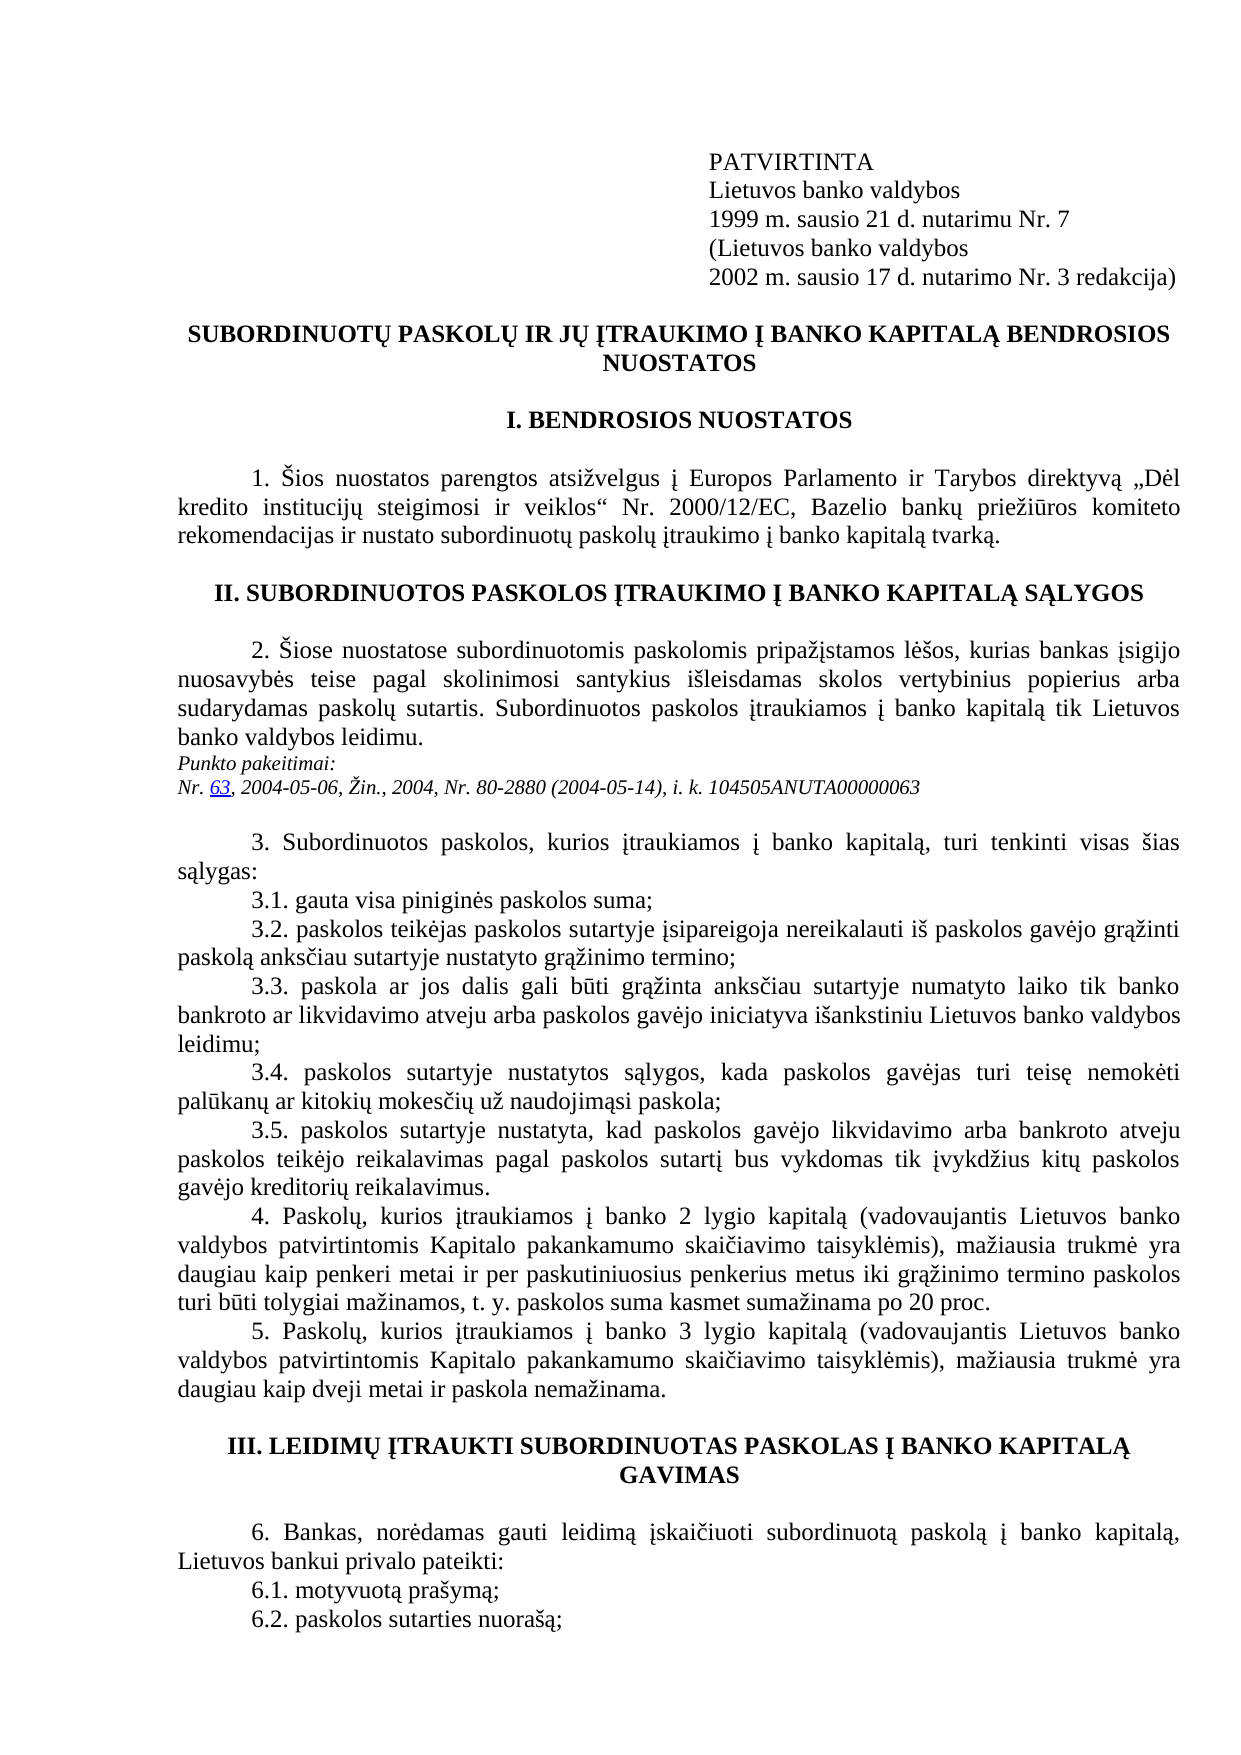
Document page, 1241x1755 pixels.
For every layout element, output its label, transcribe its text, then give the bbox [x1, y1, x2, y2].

text III. Leidimų įtraukti subordinuotas Paskolas į banko kapitalą GAVImas [177, 1431, 1181, 1489]
text 3. Subordinuotos paskolos, kurios įtraukiamos į banko kapitalą, turi tenkinti visas šias sąlygas: [177, 827, 1181, 885]
text 2. Šiose nuostatose subordinuotomis paskolomis pripažįstamos lėšos, kurias bankas įsigijo nuosavybės teise pagal skolinimosi santykius išleisdamas skolos vertybinius popierius arba sudarydamas paskolų sutartis. Subordinuotos paskolos įtraukiamos į banko kapitalą tik Lietuvos banko valdybos leidimu. [177, 636, 1181, 751]
text 6.2. paskolos sutarties nuorašą; [177, 1604, 1181, 1632]
text 6. Bankas, norėdamas gauti leidimą įskaičiuoti subordinuotą paskolą į banko kapitalą, Lietuvos bankui privalo pateikti: [177, 1517, 1181, 1575]
text 6.1. motyvuotą prašymą; [177, 1575, 1181, 1604]
text SUBORDINUOTŲ PASKOLŲ IR JŲ ĮTRAUKIMO Į BANKO KAPITALĄ BENDROSIOS NUOSTATOS [177, 319, 1181, 377]
text 3.3. paskola ar jos dalis gali būti grąžinta anksčiau sutartyje numatyto laiko tik banko bankroto ar likvidavimo atveju arba paskolos gavėjo iniciatyva išankstiniu Lietuvos banko valdybos leidimu; [177, 971, 1181, 1057]
text 3.5. paskolos sutartyje nustatyta, kad paskolos gavėjo likvidavimo arba bankroto atveju paskolos teikėjo reikalavimas pagal paskolos sutartį bus vykdomas tik įvykdžius kitų paskolos gavėjo kreditorių reikalavimus. [177, 1115, 1181, 1201]
text 1999 m. sausio 21 d. nutarimu Nr. 7 [177, 204, 1181, 233]
text (Lietuvos banko valdybos [177, 233, 1181, 262]
text 3.4. paskolos sutartyje nustatytos sąlygos, kada paskolos gavėjas turi teisę nemokėti palūkanų ar kitokių mokesčių už naudojimąsi paskola; [177, 1057, 1181, 1115]
text 3.2. paskolos teikėjas paskolos sutartyje įsipareigoja nereikalauti iš paskolos gavėjo grąžinti paskolą anksčiau sutartyje nustatyto grąžinimo termino; [177, 914, 1181, 971]
text Lietuvos banko valdybos [177, 176, 1181, 204]
text 1. Šios nuostatos parengtos atsižvelgus į Europos Parlamento ir Tarybos direktyvą „Dėl kredito institucijų steigimosi ir veiklos“ Nr. 2000/12/EC, Bazelio bankų priežiūros komiteto rekomendacijas ir nustato subordinuotų paskolų įtraukimo į banko kapitalą tvarką. [177, 463, 1181, 549]
text 2002 m. sausio 17 d. nutarimo Nr. 3 redakcija) [177, 262, 1181, 291]
text 3.1. gauta visa piniginės paskolos suma; [177, 885, 1181, 914]
text 4. Paskolų, kurios įtraukiamos į banko 2 lygio kapitalą (vadovaujantis Lietuvos banko valdybos patvirtintomis Kapitalo pakankamumo skaičiavimo taisyklėmis), mažiausia trukmė yra daugiau kaip penkeri metai ir per paskutiniuosius penkerius metus iki grąžinimo termino paskolos turi būti tolygiai mažinamos, t. y. paskolos suma kasmet sumažinama po 20 proc. [177, 1201, 1181, 1316]
text I. Bendrosios nuostatos [177, 406, 1181, 434]
text 5. Paskolų, kurios įtraukiamos į banko 3 lygio kapitalą (vadovaujantis Lietuvos banko valdybos patvirtintomis Kapitalo pakankamumo skaičiavimo taisyklėmis), mažiausia trukmė yra daugiau kaip dveji metai ir paskola nemažinama. [177, 1316, 1181, 1402]
text Punkto pakeitimai: [177, 751, 1181, 775]
text II. Subordinuotos paskolos įtraukimo į banko kapitalą sąlygos [177, 578, 1181, 607]
text PATVIRTINTA [177, 147, 1181, 176]
text Nr. 63, 2004-05-06, Žin., 2004, Nr. 80-2880 (2004-05-14), i. k. 104505ANUTA00000063 [177, 775, 1181, 799]
